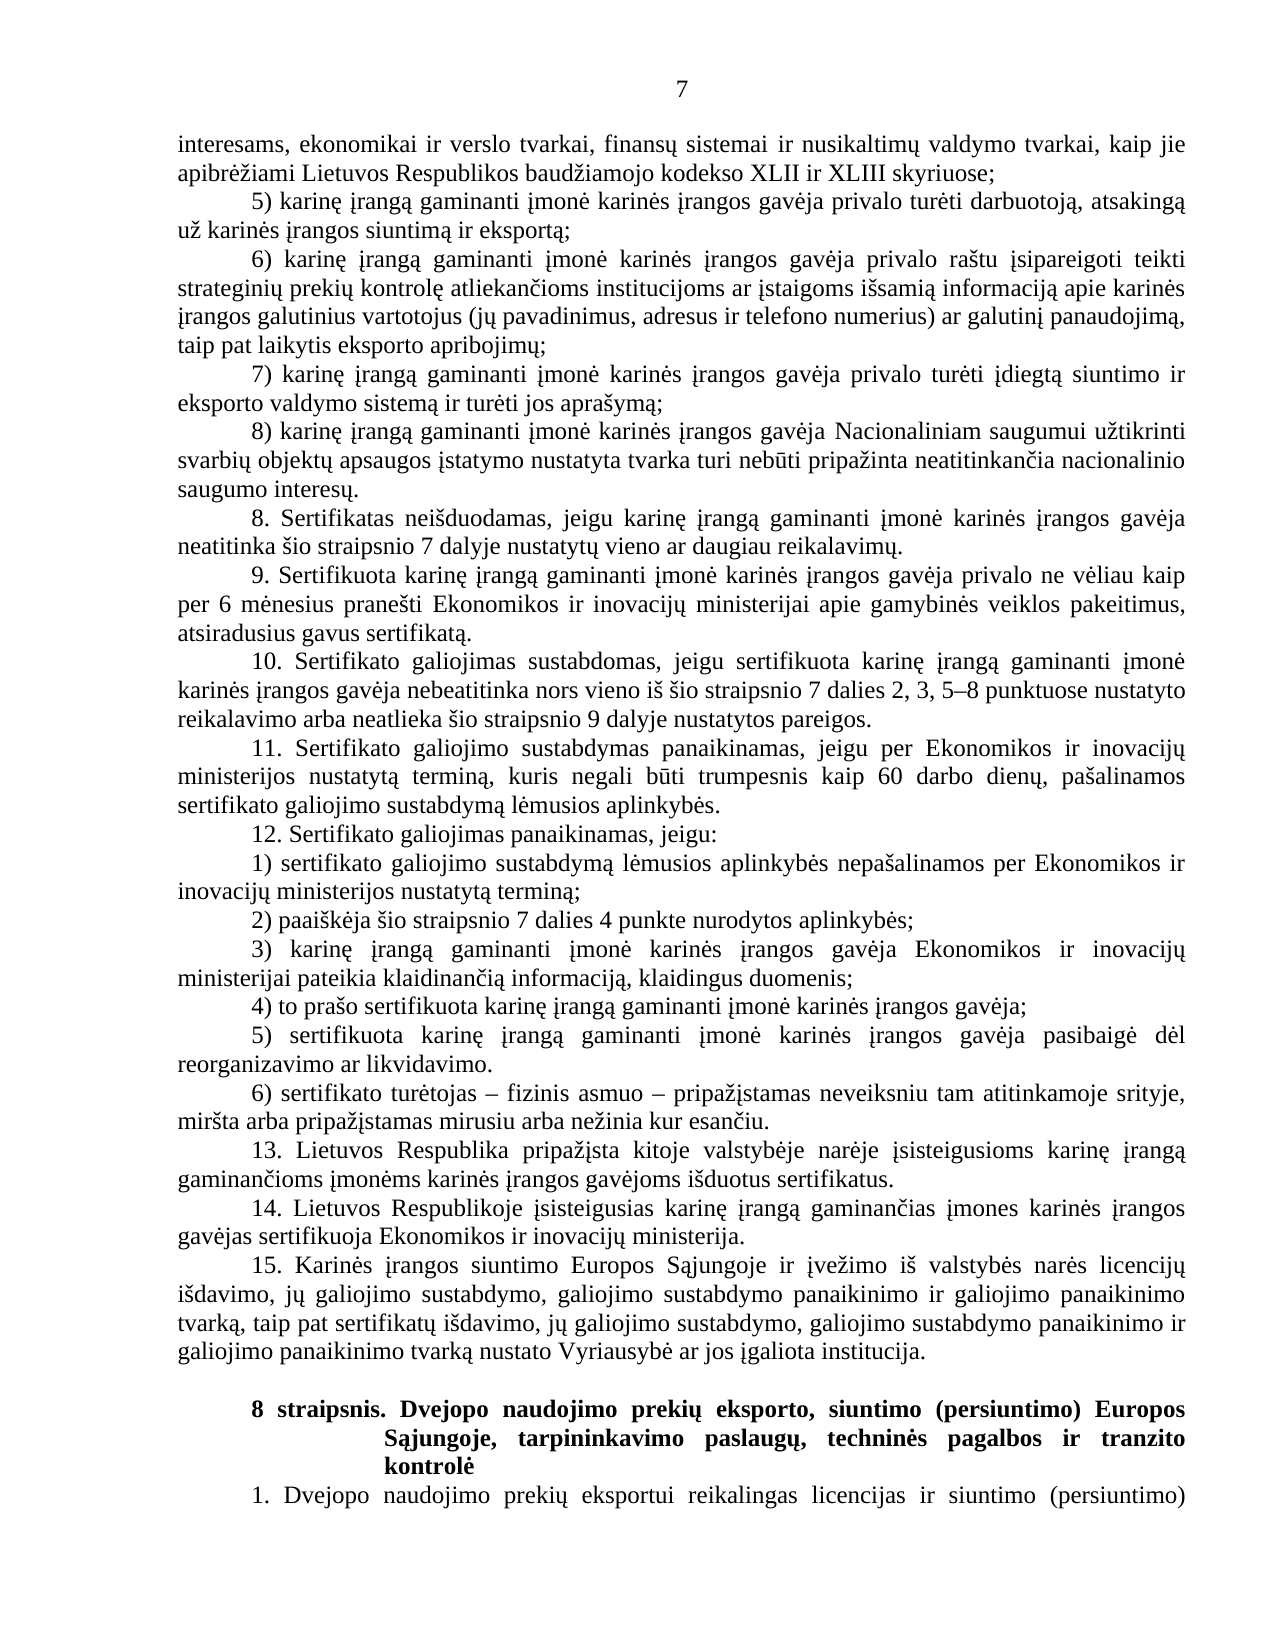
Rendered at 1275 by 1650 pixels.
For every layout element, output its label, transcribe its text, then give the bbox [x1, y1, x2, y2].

text 14. Lietuvos Respublikoje įsisteigusias karinę įrangą gaminančias įmones karinės įrangos gavėjas sertifikuoja Ekonomikos ir inovacijų ministerija. [177, 1193, 1186, 1250]
text 8) karinę įrangą gaminanti įmonė karinės įrangos gavėja Nacionaliniam saugumui užtikrinti svarbių objektų apsaugos įstatymo nustatyta tvarka turi nebūti pripažinta neatitinkančia nacionalinio saugumo interesų. [177, 416, 1186, 503]
text 6) sertifikato turėtojas – fizinis asmuo – pripažįstamas neveiksniu tam atitinkamoje srityje, miršta arba pripažįstamas mirusiu arba nežinia kur esančiu. [177, 1078, 1186, 1135]
text 5) sertifikuota karinę įrangą gaminanti įmonė karinės įrangos gavėja pasibaigė dėl reorganizavimo ar likvidavimo. [177, 1020, 1186, 1078]
text 8. Sertifikatas neišduodamas, jeigu karinę įrangą gaminanti įmonė karinės įrangos gavėja neatitinka šio straipsnio 7 dalyje nustatytų vieno ar daugiau reikalavimų. [177, 503, 1186, 560]
text 3) karinę įrangą gaminanti įmonė karinės įrangos gavėja Ekonomikos ir inovacijų ministerijai pateikia klaidinančią informaciją, klaidingus duomenis; [177, 934, 1186, 991]
text 9. Sertifikuota karinę įrangą gaminanti įmonė karinės įrangos gavėja privalo ne vėliau kaip per 6 mėnesius pranešti Ekonomikos ir inovacijų ministerijai apie gamybinės veiklos pakeitimus, atsiradusius gavus sertifikatą. [177, 560, 1186, 646]
text 12. Sertifikato galiojimas panaikinamas, jeigu: [177, 819, 1186, 848]
text 8 straipsnis. Dvejopo naudojimo prekių eksporto, siuntimo (persiuntimo) Europos Sąjungoje, tarpininkavimo paslaugų, techninės pagalbos ir tranzito kontrolė [251, 1394, 1186, 1480]
text 11. Sertifikato galiojimo sustabdymas panaikinamas, jeigu per Ekonomikos ir inovacijų ministerijos nustatytą terminą, kuris negali būti trumpesnis kaip 60 darbo dienų, pašalinamos sertifikato galiojimo sustabdymą lėmusios aplinkybės. [177, 733, 1186, 819]
text 2) paaiškėja šio straipsnio 7 dalies 4 punkte nurodytos aplinkybės; [177, 905, 1186, 934]
text interesams, ekonomikai ir verslo tvarkai, finansų sistemai ir nusikaltimų valdymo tvarkai, kaip jie apibrėžiami Lietuvos Respublikos baudžiamojo kodekso XLII ir XLIII skyriuose; [177, 129, 1186, 186]
text 15. Karinės įrangos siuntimo Europos Sąjungoje ir įvežimo iš valstybės narės licencijų išdavimo, jų galiojimo sustabdymo, galiojimo sustabdymo panaikinimo ir galiojimo panaikinimo tvarką, taip pat sertifikatų išdavimo, jų galiojimo sustabdymo, galiojimo sustabdymo panaikinimo ir galiojimo panaikinimo tvarką nustato Vyriausybė ar jos įgaliota institucija. [177, 1250, 1186, 1365]
text 5) karinę įrangą gaminanti įmonė karinės įrangos gavėja privalo turėti darbuotoją, atsakingą už karinės įrangos siuntimą ir eksportą; [177, 186, 1186, 244]
text 10. Sertifikato galiojimas sustabdomas, jeigu sertifikuota karinę įrangą gaminanti įmonė karinės įrangos gavėja nebeatitinka nors vieno iš šio straipsnio 7 dalies 2, 3, 5–8 punktuose nustatyto reikalavimo arba neatlieka šio straipsnio 9 dalyje nustatytos pareigos. [177, 646, 1186, 733]
text 4) to prašo sertifikuota karinę įrangą gaminanti įmonė karinės įrangos gavėja; [177, 991, 1186, 1020]
text 1. Dvejopo naudojimo prekių eksportui reikalingas licencijas ir siuntimo (persiuntimo) [177, 1480, 1186, 1509]
text 13. Lietuvos Respublika pripažįsta kitoje valstybėje narėje įsisteigusioms karinę įrangą gaminančioms įmonėms karinės įrangos gavėjoms išduotus sertifikatus. [177, 1135, 1186, 1193]
text 1) sertifikato galiojimo sustabdymą lėmusios aplinkybės nepašalinamos per Ekonomikos ir inovacijų ministerijos nustatytą terminą; [177, 848, 1186, 905]
text 7) karinę įrangą gaminanti įmonė karinės įrangos gavėja privalo turėti įdiegtą siuntimo ir eksporto valdymo sistemą ir turėti jos aprašymą; [177, 359, 1186, 416]
text 6) karinę įrangą gaminanti įmonė karinės įrangos gavėja privalo raštu įsipareigoti teikti strateginių prekių kontrolę atliekančioms institucijoms ar įstaigoms išsamią informaciją apie karinės įrangos galutinius vartotojus (jų pavadinimus, adresus ir telefono numerius) ar galutinį panaudojimą, taip pat laikytis eksporto apribojimų; [177, 244, 1186, 359]
